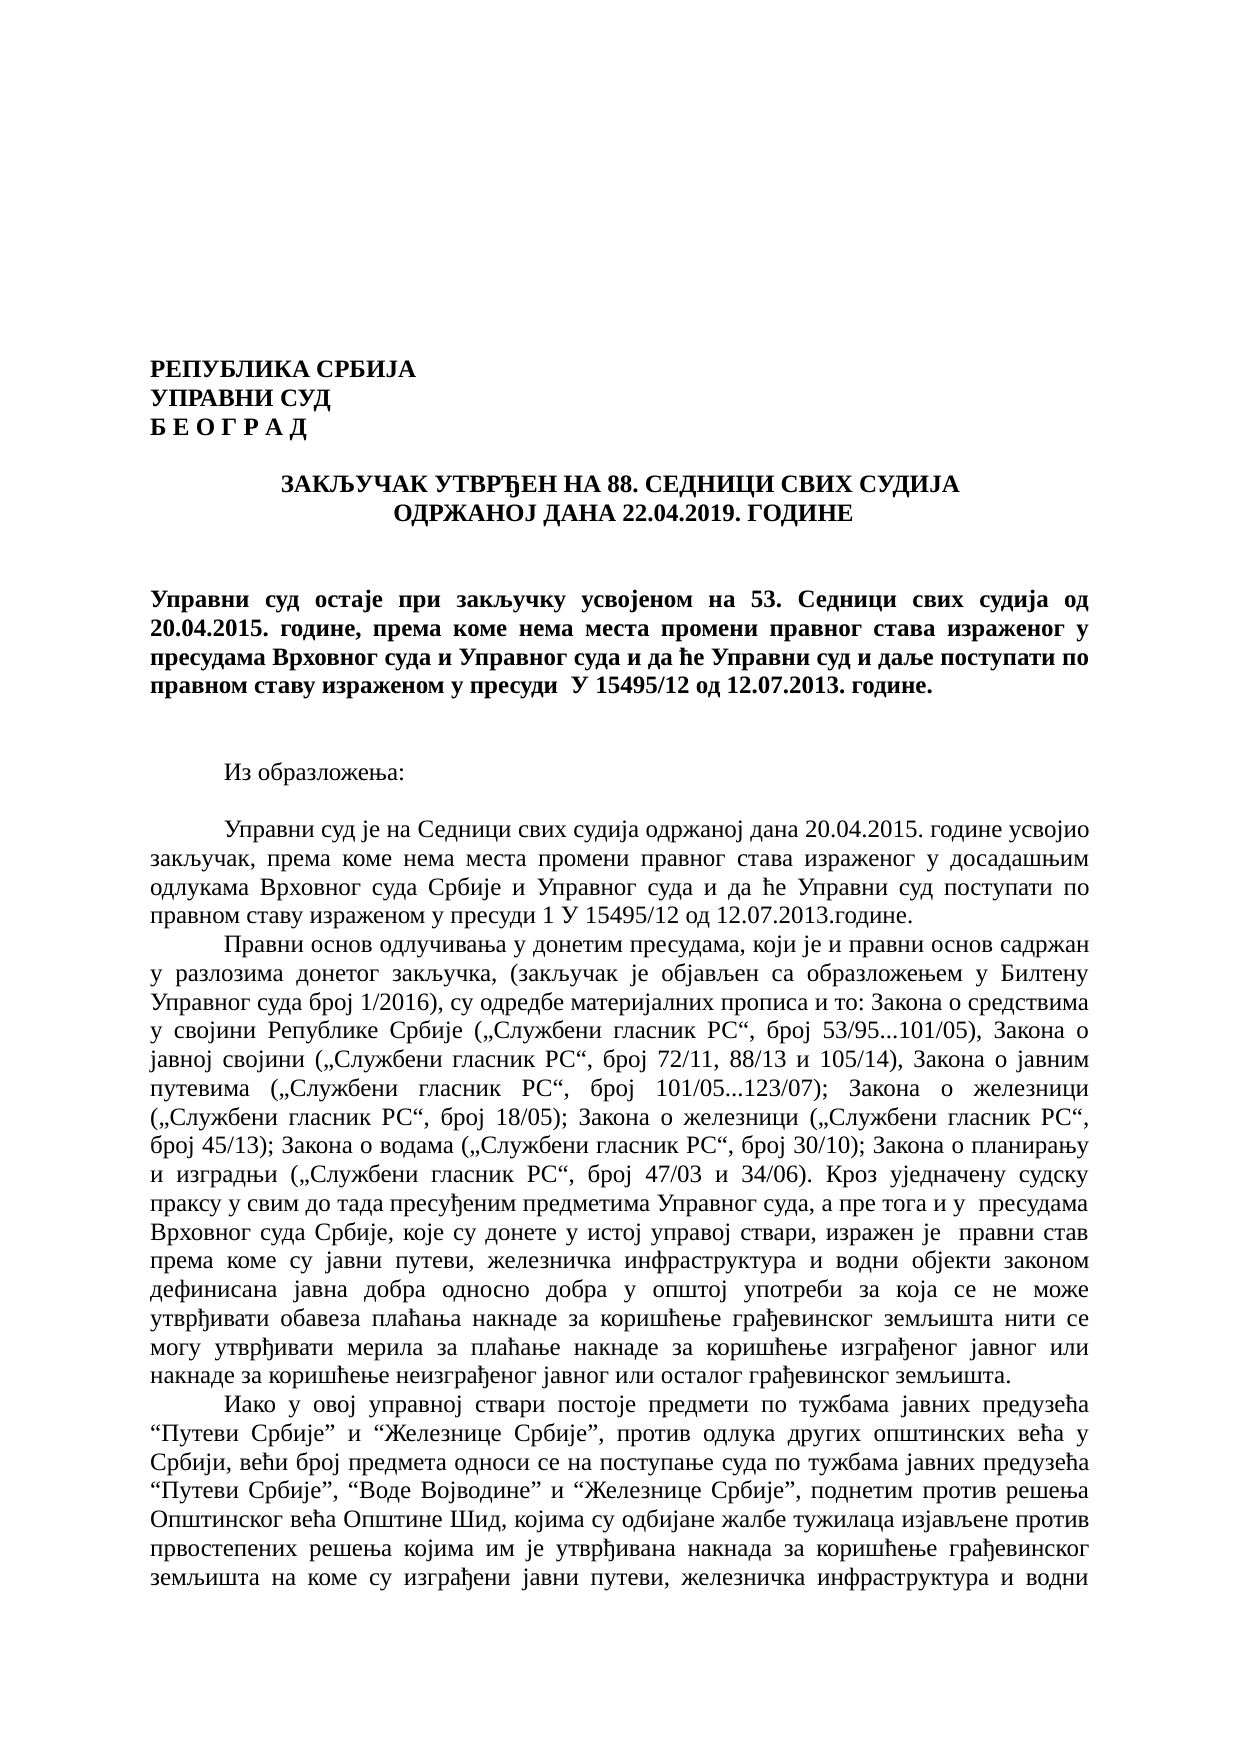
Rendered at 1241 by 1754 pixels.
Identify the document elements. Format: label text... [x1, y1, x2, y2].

text Управни суд остаје при закључку усвојеном на 53. Седници свих судија од 20.04.2015. године, према коме нема места промени правног става израженог у пресудама Врховног суда и Управног суда и да ће Управни суд и даље поступати по правном ставу израженом у пресуди У 15495/12 од 12.07.2013. године. [150, 584, 1090, 699]
text РЕПУБЛИКА СРБИЈА [150, 148, 1090, 383]
text Из образложења: [150, 757, 1090, 785]
text Иако у овој управној ствари постоје предмети по тужбама јавних предузећа “Путеви Србије” и “Железнице Србије”, против одлука других општинских већа у Србији, већи број предмета односи се на поступање суда по тужбама јавних предузећа “Путеви Србије”, “Воде Војводине” и “Железнице Србије”, поднетим против решења Општинског већа Општине Шид, којима су одбијане жалбе тужилаца изјављене против првостепених решења којима им је утврђивана накнада за коришћење грађевинског земљишта на коме су изграђени јавни путеви, железничка инфраструктура и водни [150, 1389, 1090, 1590]
text ЗАКЉУЧАК УТВРЂЕН НА 88. СЕДНИЦИ СВИХ СУДИЈА [150, 469, 1090, 498]
text Б Е О Г Р А Д [150, 412, 1090, 440]
text УПРАВНИ СУД [150, 383, 1090, 412]
text ОДРЖАНОЈ ДАНА 22.04.2019. ГОДИНЕ [150, 498, 1090, 527]
text Управни суд је на Седници свих судија одржаној дана 20.04.2015. године усвојио закључак, према коме нема места промени правног става израженог у досадашњим одлукама Врховног суда Србије и Управног суда и да ће Управни суд поступати по правном ставу израженом у пресуди 1 У 15495/12 од 12.07.2013.године. [150, 814, 1090, 929]
text Правни основ одлучивања у донетим пресудама, који је и правни основ садржан у разлозима донетог закључка, (закључак је објављен са образложењем у Билтену Управног суда број 1/2016), су одредбе материјалних прописа и то: Закона о средствима у својини Републике Србије („Службени гласник РС“, број 53/95...101/05), Закона о јавној својини („Службени гласник РС“, број 72/11, 88/13 и 105/14), Закона о јавним путевима („Службени гласник РС“, број 101/05...123/07); Закона о железници („Службени гласник РС“, број 18/05); Закона о железници („Службени гласник РС“, број 45/13); Закона о водама („Службени гласник РС“, број 30/10); Закона о планирању и изградњи („Службени гласник РС“, број 47/03 и 34/06). Кроз уједначену судску праксу у свим до тада пресуђеним предметима Управног суда, а пре тога и у пресудама Врховног суда Србије, које су донете у истој управој ствари, изражен је правни став према коме су јавни путеви, железничка инфраструктура и водни објекти законом дефинисана јавна добра односно добра у општој употреби за која се не може утврђивати обавеза плаћања накнаде за коришћење грађевинског земљишта нити се могу утврђивати мерила за плаћање накнаде за коришћење изграђеног јавног или накнаде за коришћење неизграђеног јавног или осталог грађевинског земљишта. [150, 929, 1090, 1389]
